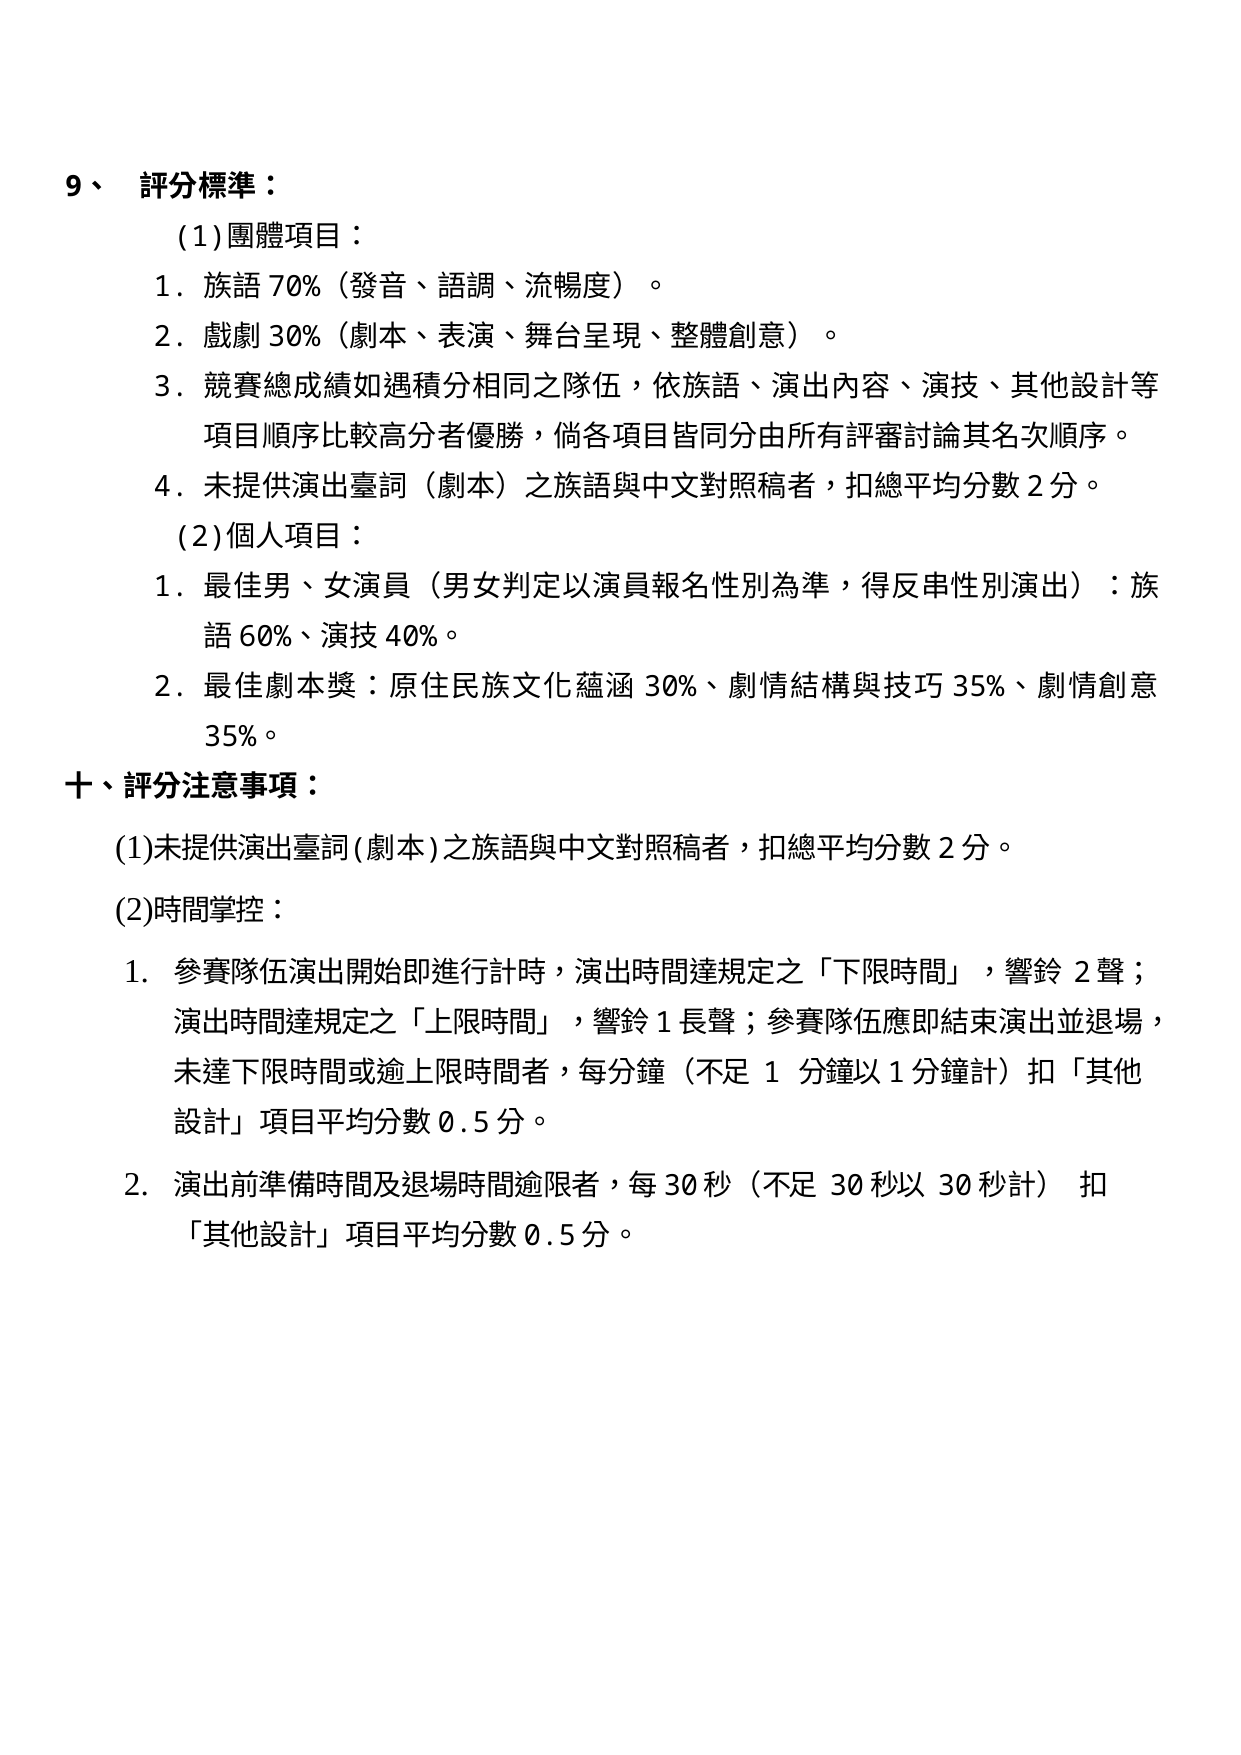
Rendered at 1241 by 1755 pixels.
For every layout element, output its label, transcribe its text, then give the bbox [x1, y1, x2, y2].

list 未提供演出臺詞(劇本)之族語與中文對照稿者，扣總平均分數2分。 [115, 818, 1159, 868]
list 族語70%（發音、語調、流暢度）。 [153, 256, 1159, 306]
list 最佳劇本獎：原住民族文化蘊涵30%、劇情結構與技巧35%、劇情創意35%。 [153, 656, 1159, 756]
list 時間掌控： [115, 881, 1159, 931]
list 戲劇30%（劇本、表演、舞台呈現、整體創意）。 [153, 306, 1159, 356]
list 最佳男、女演員（男女判定以演員報名性別為準，得反串性別演出）：族語60%、演技40%。 [153, 556, 1159, 656]
text 十、評分注意事項： [64, 756, 1159, 806]
list 個人項目： [173, 506, 1159, 556]
list 演出前準備時間及退場時間逾限者，每30秒（不足 30秒以 30秒計） 扣「其他設計」項目平均分數0.5分。 [124, 1155, 1159, 1255]
list 競賽總成績如遇積分相同之隊伍，依族語、演出內容、演技、其他設計等項目順序比較高分者優勝，倘各項目皆同分由所有評審討論其名次順序。 [153, 356, 1159, 456]
list 參賽隊伍演出開始即進行計時，演出時間達規定之「下限時間」，響鈴 2聲；演出時間達規定之「上限時間」，響鈴1長聲；參賽隊伍應即結束演出並退場，未達下限時間或逾上限時間者，每分鐘（不足 1 分鐘以1分鐘計）扣「其他設計」項目平均分數0.5分。 [124, 943, 1159, 1143]
list 評分標準： [64, 156, 1159, 206]
list 未提供演出臺詞（劇本）之族語與中文對照稿者，扣總平均分數2分。 [153, 456, 1159, 506]
list 團體項目： [173, 206, 1159, 256]
